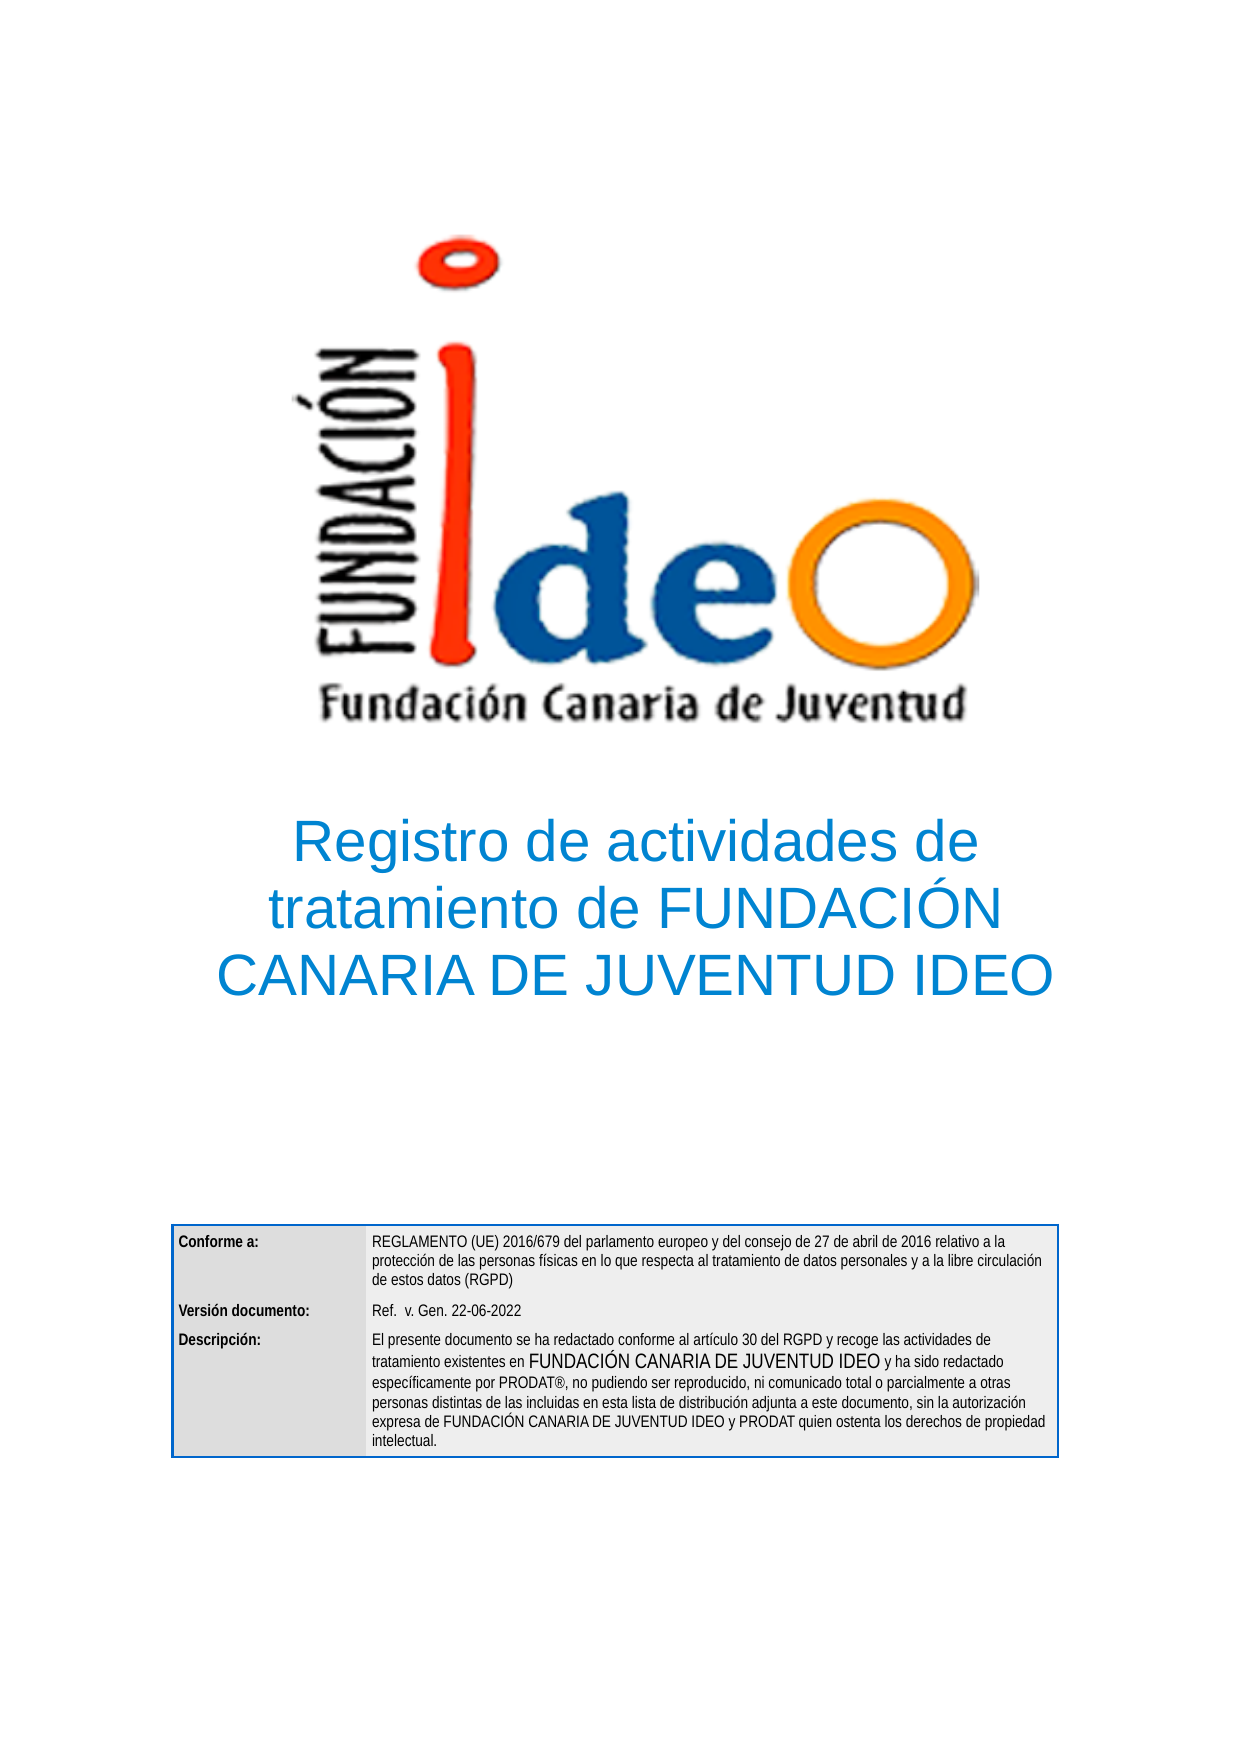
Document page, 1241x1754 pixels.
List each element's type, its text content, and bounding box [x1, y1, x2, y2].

subtitle Registro de actividades de tratamiento de FUNDACIÓN CANARIA DE JUVENTUD IDEO [172, 807, 1100, 1008]
table_header REGLAMENTO (UE) 2016/679 del parlamento europeo y del consejo de 27 de abril de 2016 relativo a la protección de las personas físicas en lo que respecta al tratamiento de datos personales y a la libre circulación de estos datos (RGPD) [366, 1226, 1057, 1295]
table_cell Versión documento: [174, 1295, 366, 1324]
table_cell El presente documento se ha redactado conforme al artículo 30 del RGPD y recoge las actividades de tratamiento existentes en FUNDACIÓN CANARIA DE JUVENTUD IDEO y ha sido redactado específicamente por PRODAT®, no pudiendo ser reproducido, ni comunicado total o parcialmente a otras personas distintas de las incluidas en esta lista de distribución adjunta a este documento, sin la autorización expresa de FUNDACIÓN CANARIA DE JUVENTUD IDEO y PRODAT quien ostenta los derechos de propiedad intelectual. [366, 1324, 1057, 1456]
table_header Conforme a: [174, 1226, 366, 1295]
table_cell Ref. v. Gen. 22-06-2022 [366, 1295, 1057, 1324]
table_cell Descripción: [174, 1324, 366, 1456]
